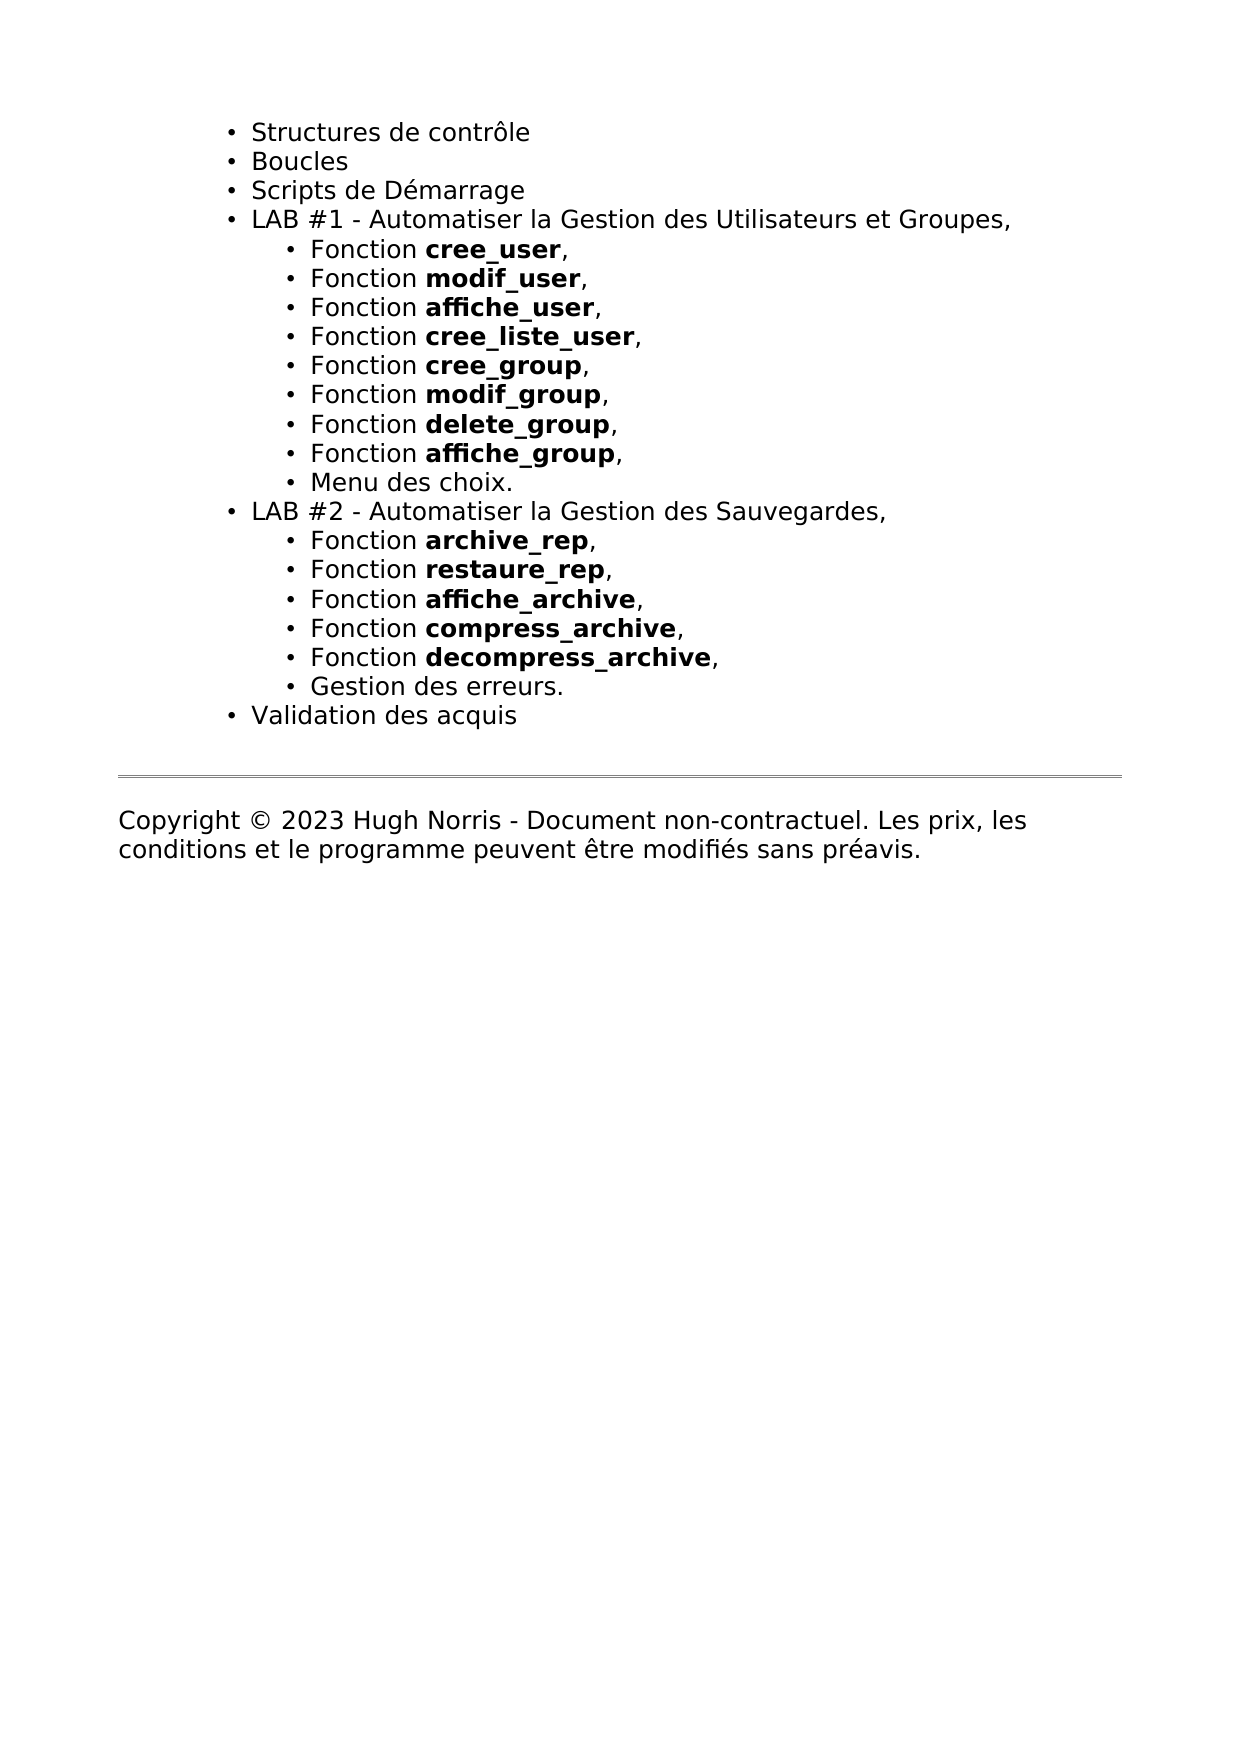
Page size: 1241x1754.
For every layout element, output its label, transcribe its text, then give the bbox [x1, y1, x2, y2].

list Fonction delete_group, [295, 410, 1122, 439]
list Fonction decompress_archive, [295, 643, 1122, 672]
list Fonction compress_archive, [295, 614, 1122, 643]
list Menu des choix. [295, 468, 1122, 497]
list Fonction cree_group, [295, 351, 1122, 381]
list Validation des acquis [236, 701, 1122, 731]
list Gestion des erreurs. [295, 672, 1122, 701]
list Fonction affiche_archive, [295, 585, 1122, 614]
list Scripts de Démarrage [236, 176, 1122, 206]
list Fonction modif_group, [295, 381, 1122, 410]
list Boucles [236, 147, 1122, 176]
list Fonction affiche_group, [295, 439, 1122, 468]
list Fonction cree_user, [295, 235, 1122, 264]
list Structures de contrôle [236, 118, 1122, 147]
list Fonction archive_rep, [295, 526, 1122, 556]
list LAB #1 - Automatiser la Gestion des Utilisateurs et Groupes, [236, 206, 1122, 235]
text Copyright © 2023 Hugh Norris - Document non-contractuel. Les prix, les conditions et le programme peuvent être modifiés sans préavis. [118, 806, 1122, 865]
list Fonction restaure_rep, [295, 556, 1122, 585]
list Fonction cree_liste_user, [295, 322, 1122, 351]
list Fonction affiche_user, [295, 293, 1122, 322]
list Fonction modif_user, [295, 264, 1122, 293]
list LAB #2 - Automatiser la Gestion des Sauvegardes, [236, 497, 1122, 526]
